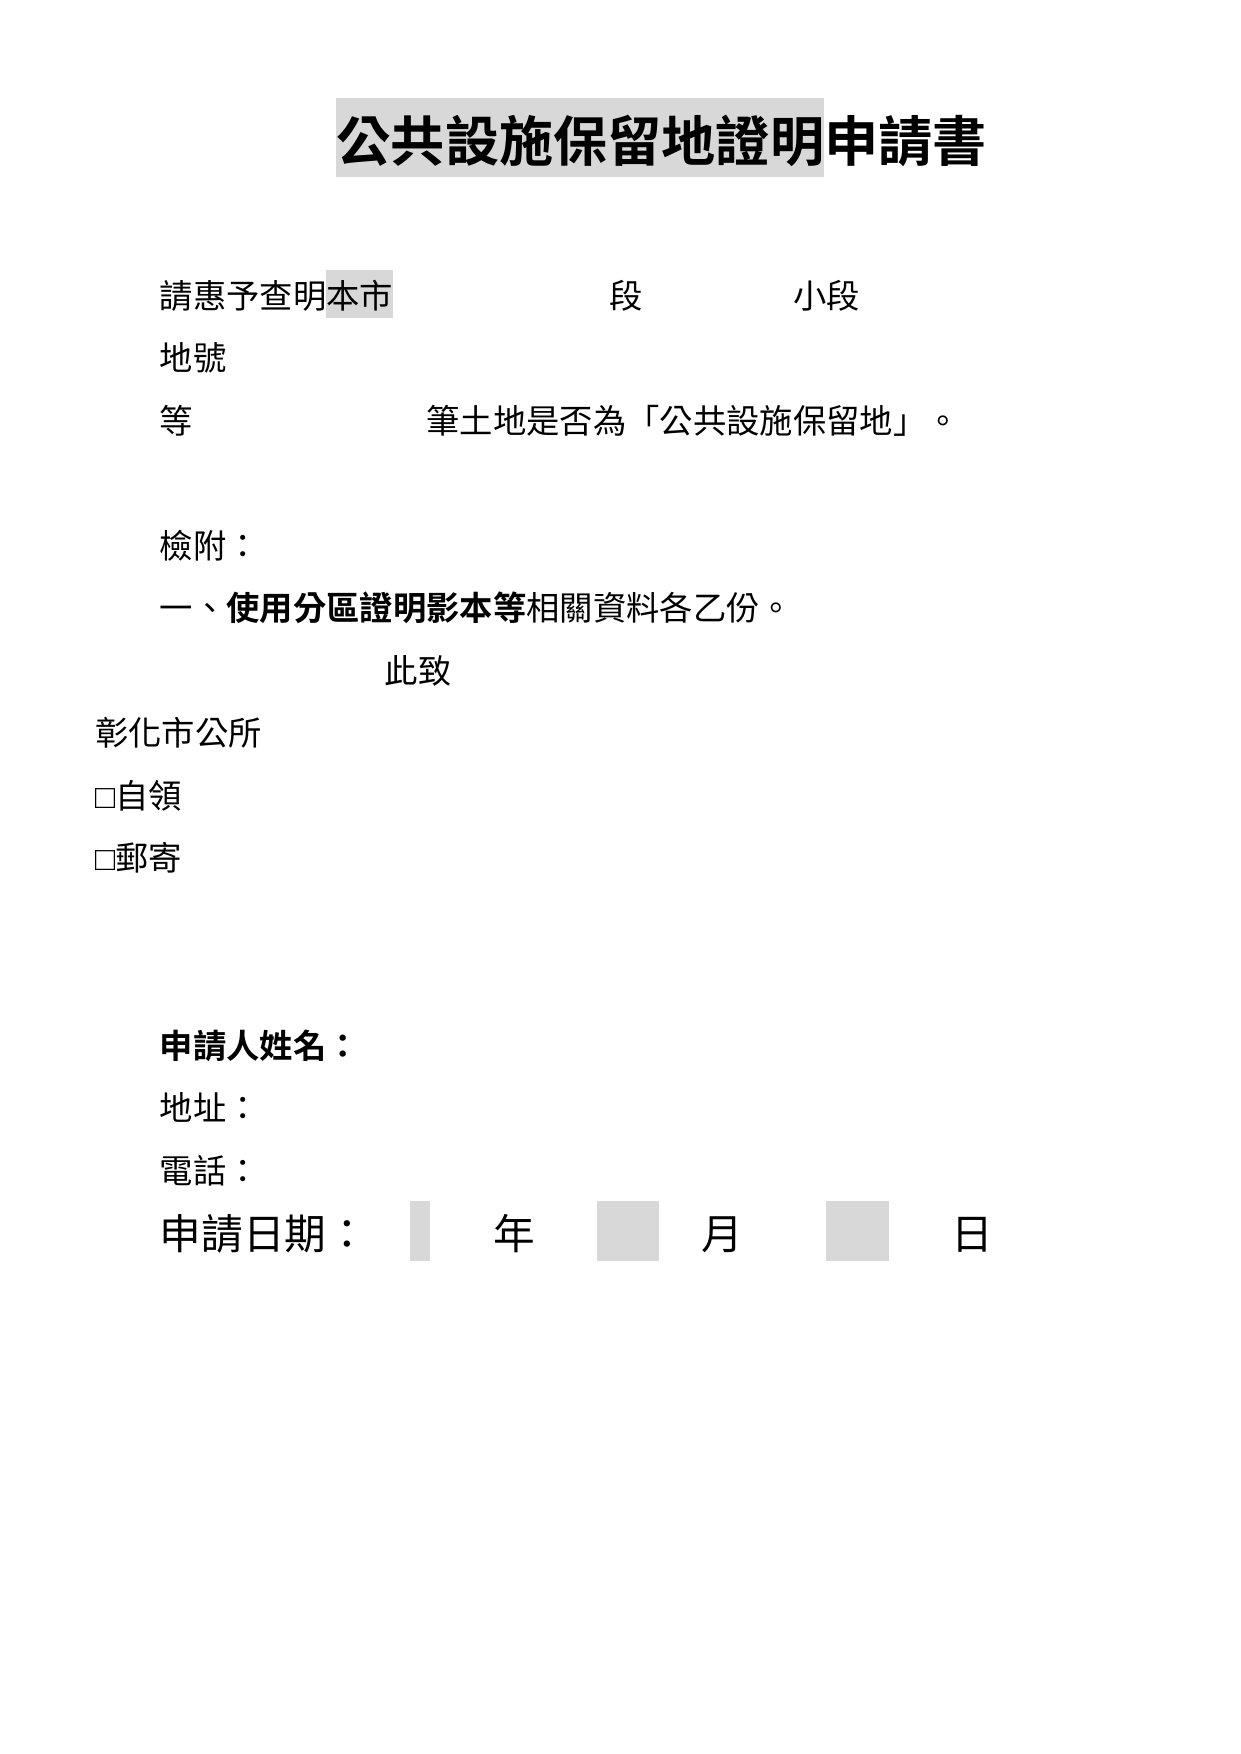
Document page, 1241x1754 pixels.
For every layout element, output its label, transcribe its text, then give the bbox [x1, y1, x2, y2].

text 此致 [159, 627, 1163, 689]
text 等 筆土地是否為「公共設施保留地」。 [159, 377, 1163, 439]
text 一、使用分區證明影本等相關資料各乙份。 [159, 564, 1163, 627]
text □郵寄 [28, 814, 1163, 877]
text 地址： [159, 1064, 1163, 1127]
text 申請日期： 年 月 日 [159, 1189, 1163, 1252]
text 請惠予查明本市 段 小段 地號 [159, 252, 1163, 377]
text 公共設施保留地證明申請書 [159, 64, 1163, 189]
text 檢附： [159, 502, 1163, 564]
text 電話： [159, 1127, 1163, 1189]
text 申請人姓名： [159, 1002, 1163, 1064]
text 彰化市公所 [28, 689, 1163, 752]
text □自領 [28, 752, 1163, 814]
